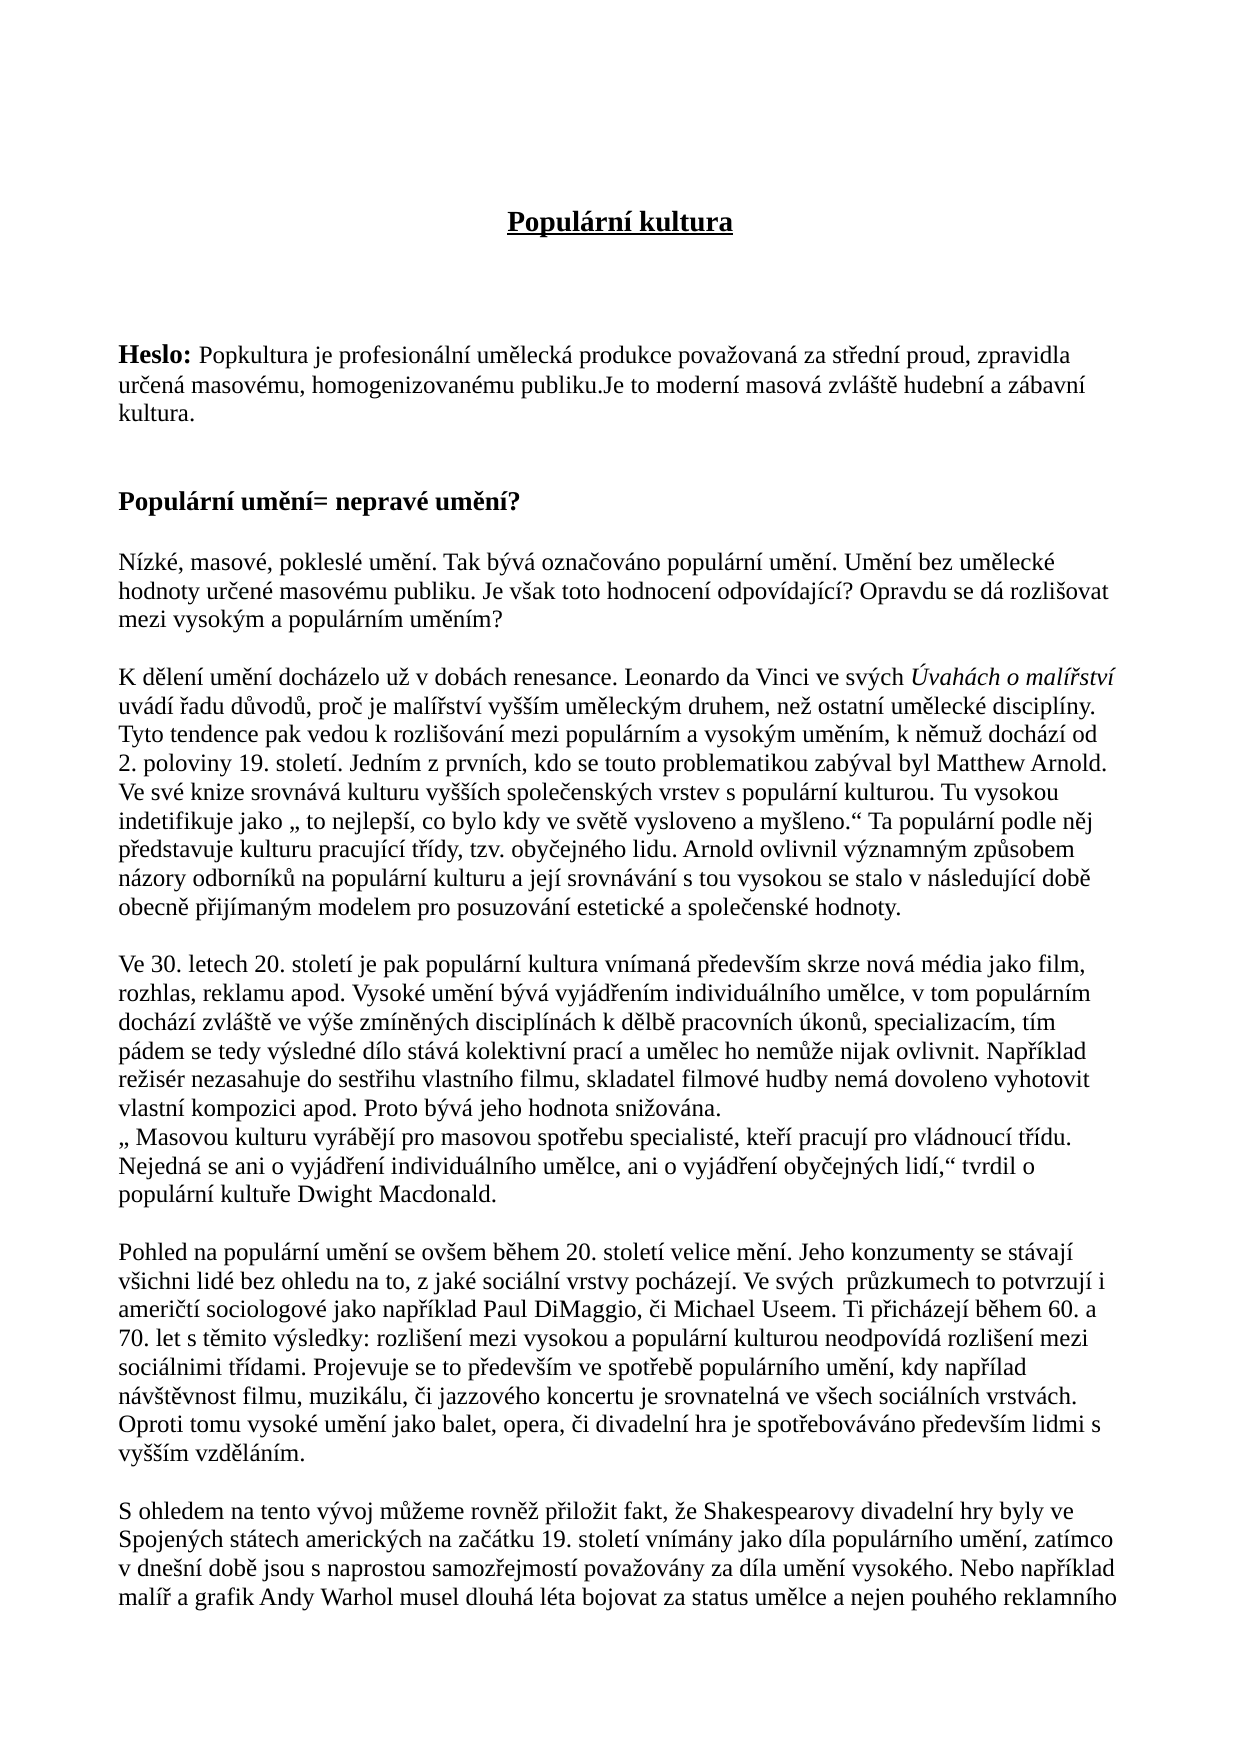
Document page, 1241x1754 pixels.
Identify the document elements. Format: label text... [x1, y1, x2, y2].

text Ve 30. letech 20. století je pak populární kultura vnímaná především skrze nová média jako film, rozhlas, reklamu apod. Vysoké umění bývá vyjádřením individuálního umělce, v tom populárním dochází zvláště ve výše zmíněných disciplínách k dělbě pracovních úkonů, specializacím, tím pádem se tedy výsledné dílo stává kolektivní prací a umělec ho nemůže nijak ovlivnit. Například režisér nezasahuje do sestřihu vlastního filmu, skladatel filmové hudby nemá dovoleno vyhotovit vlastní kompozici apod. Proto bývá jeho hodnota snižována. [118, 949, 1122, 1122]
text S ohledem na tento vývoj můžeme rovněž přiložit fakt, že Shakespearovy divadelní hry byly ve Spojených státech amerických na začátku 19. století vnímány jako díla populárního umění, zatímco v dnešní době jsou s naprostou samozřejmostí považovány za díla umění vysokého. Nebo například malíř a grafik Andy Warhol musel dlouhá léta bojovat za status umělce a nejen pouhého reklamního [118, 1496, 1122, 1611]
text Pohled na populární umění se ovšem během 20. století velice mění. Jeho konzumenty se stávají všichni lidé bez ohledu na to, z jaké sociální vrstvy pocházejí. Ve svých průzkumech to potvrzují i američtí sociologové jako například Paul DiMaggio, či Michael Useem. Ti přicházejí během 60. a 70. let s těmito výsledky: rozlišení mezi vysokou a populární kulturou neodpovídá rozlišení mezi sociálnimi třídami. Projevuje se to především ve spotřebě populárního umění, kdy napřílad návštěvnost filmu, muzikálu, či jazzového koncertu je srovnatelná ve všech sociálních vrstvách. Oproti tomu vysoké umění jako balet, opera, či divadelní hra je spotřebováváno především lidmi s vyšším vzděláním. [118, 1237, 1122, 1467]
text Populární umění= nepravé umění? [118, 485, 1122, 516]
text K dělení umění docházelo už v dobách renesance. Leonardo da Vinci ve svých Úvahách o malířství uvádí řadu důvodů, proč je malířství vyšším uměleckým druhem, než ostatní umělecké disciplíny. Tyto tendence pak vedou k rozlišování mezi populárním a vysokým uměním, k němuž dochází od 2. poloviny 19. století. Jedním z prvních, kdo se touto problematikou zabýval byl Matthew Arnold. Ve své knize srovnává kulturu vyšších společenských vrstev s populární kulturou. Tu vysokou indetifikuje jako „ to nejlepší, co bylo kdy ve světě vysloveno a myšleno.“ Ta populární podle něj představuje kulturu pracující třídy, tzv. obyčejného lidu. Arnold ovlivnil významným způsobem názory odborníků na populární kulturu a její srovnávání s tou vysokou se stalo v následující době obecně přijímaným modelem pro posuzování estetické a společenské hodnoty. [118, 662, 1122, 921]
text Heslo: Popkultura je profesionální umělecká produkce považovaná za střední proud, zpravidla určená masovému, homogenizovanému publiku.Je to moderní masová zvláště hudební a zábavní kultura. [118, 338, 1122, 427]
text Populární kultura [118, 204, 1122, 238]
text Nízké, masové, pokleslé umění. Tak bývá označováno populární umění. Umění bez umělecké hodnoty určené masovému publiku. Je však toto hodnocení odpovídající? Opravdu se dá rozlišovat mezi vysokým a populárním uměním? [118, 547, 1122, 633]
text „ Masovou kulturu vyrábějí pro masovou spotřebu specialisté, kteří pracují pro vládnoucí třídu. Nejedná se ani o vyjádření individuálního umělce, ani o vyjádření obyčejných lidí,“ tvrdil o populární kultuře Dwight Macdonald. [118, 1122, 1122, 1208]
